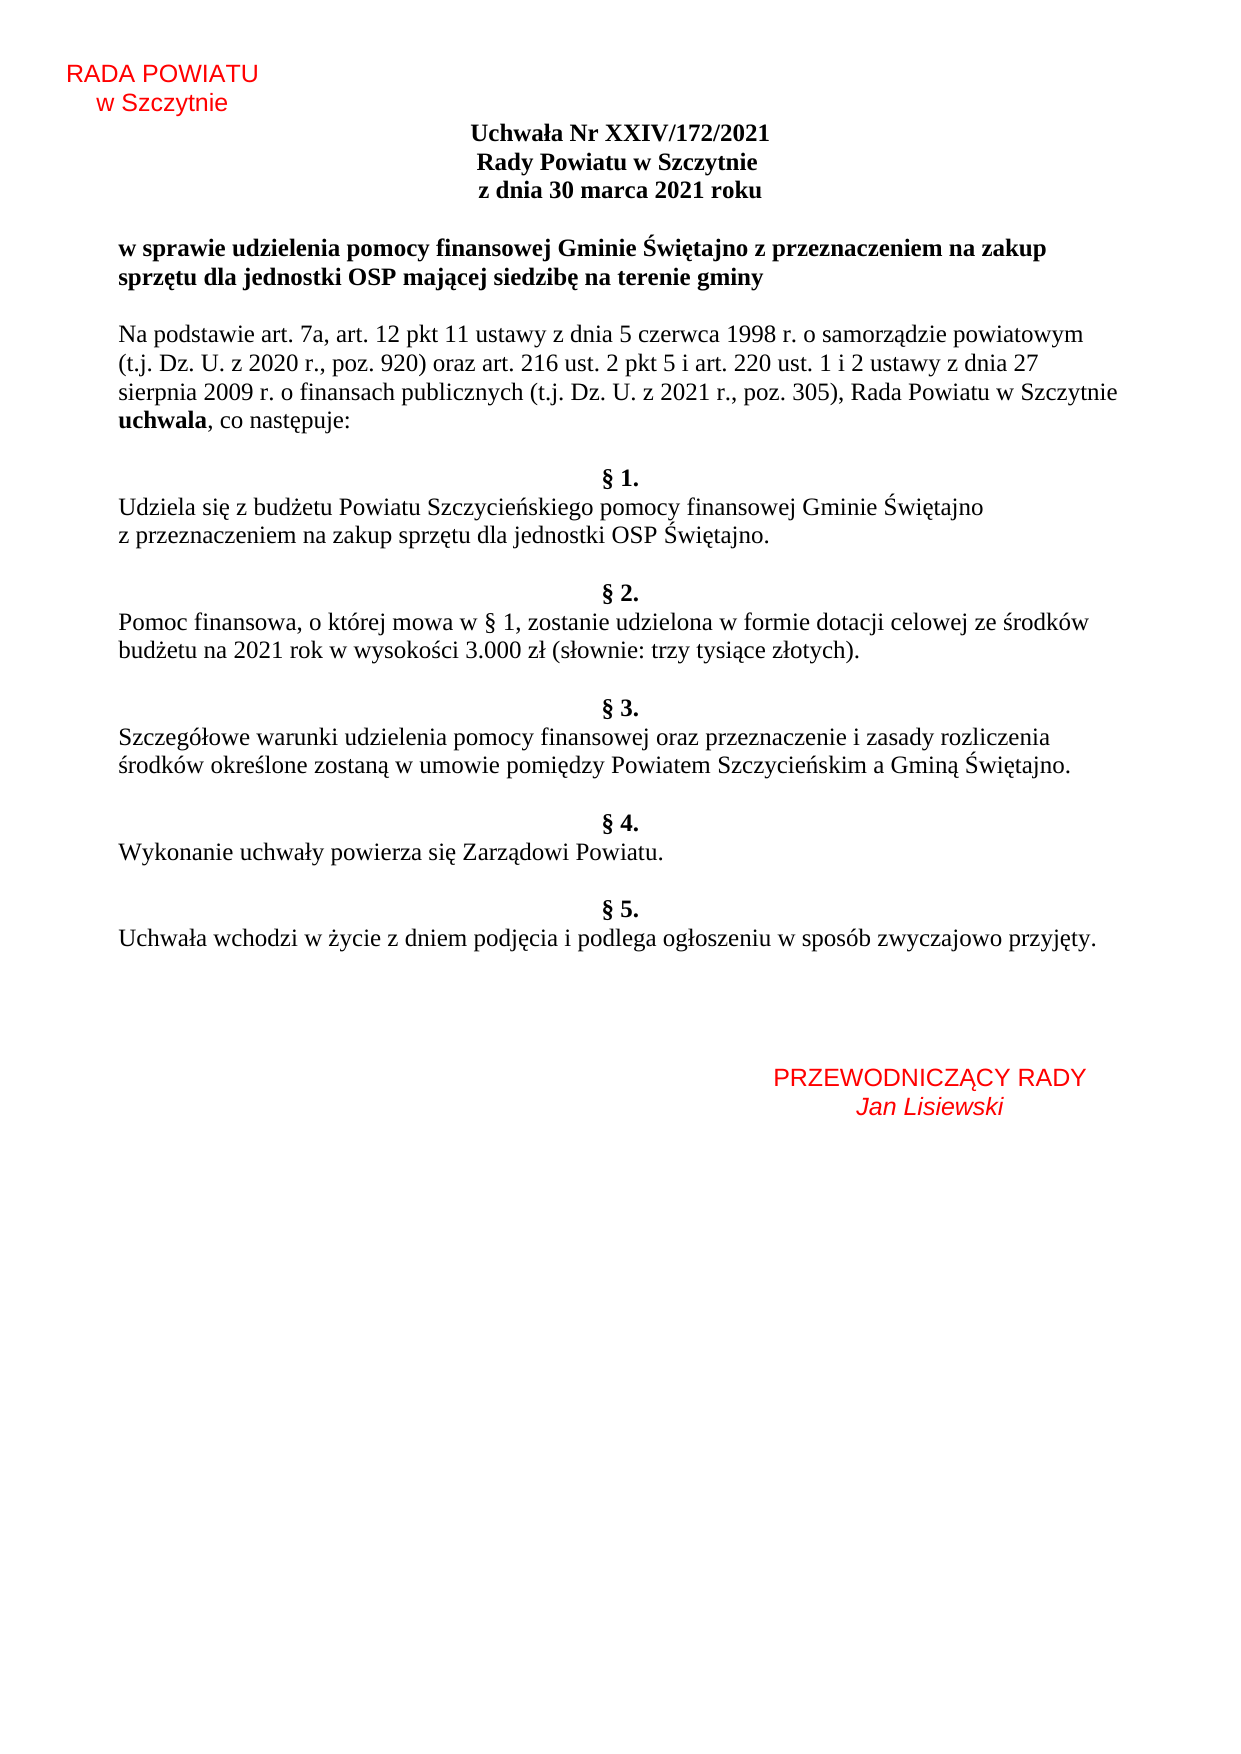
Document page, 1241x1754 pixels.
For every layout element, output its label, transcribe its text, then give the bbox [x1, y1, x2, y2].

text § 5. [118, 894, 1122, 923]
text z dnia 30 marca 2021 roku [118, 176, 1122, 204]
text w sprawie udzielenia pomocy finansowej Gminie Świętajno z przeznaczeniem na zakup sprzętu dla jednostki OSP mającej siedzibę na terenie gminy [118, 233, 1122, 291]
text Na podstawie art. 7a, art. 12 pkt 11 ustawy z dnia 5 czerwca 1998 r. o samorządzie powiatowym (t.j. Dz. U. z 2020 r., poz. 920) oraz art. 216 ust. 2 pkt 5 i art. 220 ust. 1 i 2 ustawy z dnia 27 sierpnia 2009 r. o finansach publicznych (t.j. Dz. U. z 2021 r., poz. 305), Rada Powiatu w Szczytnie uchwala, co następuje: [118, 319, 1122, 434]
text Pomoc finansowa, o której mowa w § 1, zostanie udzielona w formie dotacji celowej ze środków budżetu na 2021 rok w wysokości 3.000 zł (słownie: trzy tysiące złotych). [118, 607, 1122, 664]
text Uchwała Nr XXIV/172/2021 [118, 118, 1122, 147]
text Szczegółowe warunki udzielenia pomocy finansowej oraz przeznaczenie i zasady rozliczenia środków określone zostaną w umowie pomiędzy Powiatem Szczycieńskim a Gminą Świętajno. [118, 722, 1122, 779]
text § 4. [118, 808, 1122, 837]
text Rady Powiatu w Szczytnie [118, 147, 1122, 176]
text § 2. [118, 578, 1122, 607]
text § 3. [118, 693, 1122, 722]
text Uchwała wchodzi w życie z dniem podjęcia i podlega ogłoszeniu w sposób zwyczajowo przyjęty. [118, 923, 1122, 952]
text Wykonanie uchwały powierza się Zarządowi Powiatu. [118, 837, 1122, 866]
text § 1. [118, 463, 1122, 492]
text Udziela się z budżetu Powiatu Szczycieńskiego pomocy finansowej Gminie Świętajno z przeznaczeniem na zakup sprzętu dla jednostki OSP Świętajno. [118, 492, 1122, 549]
